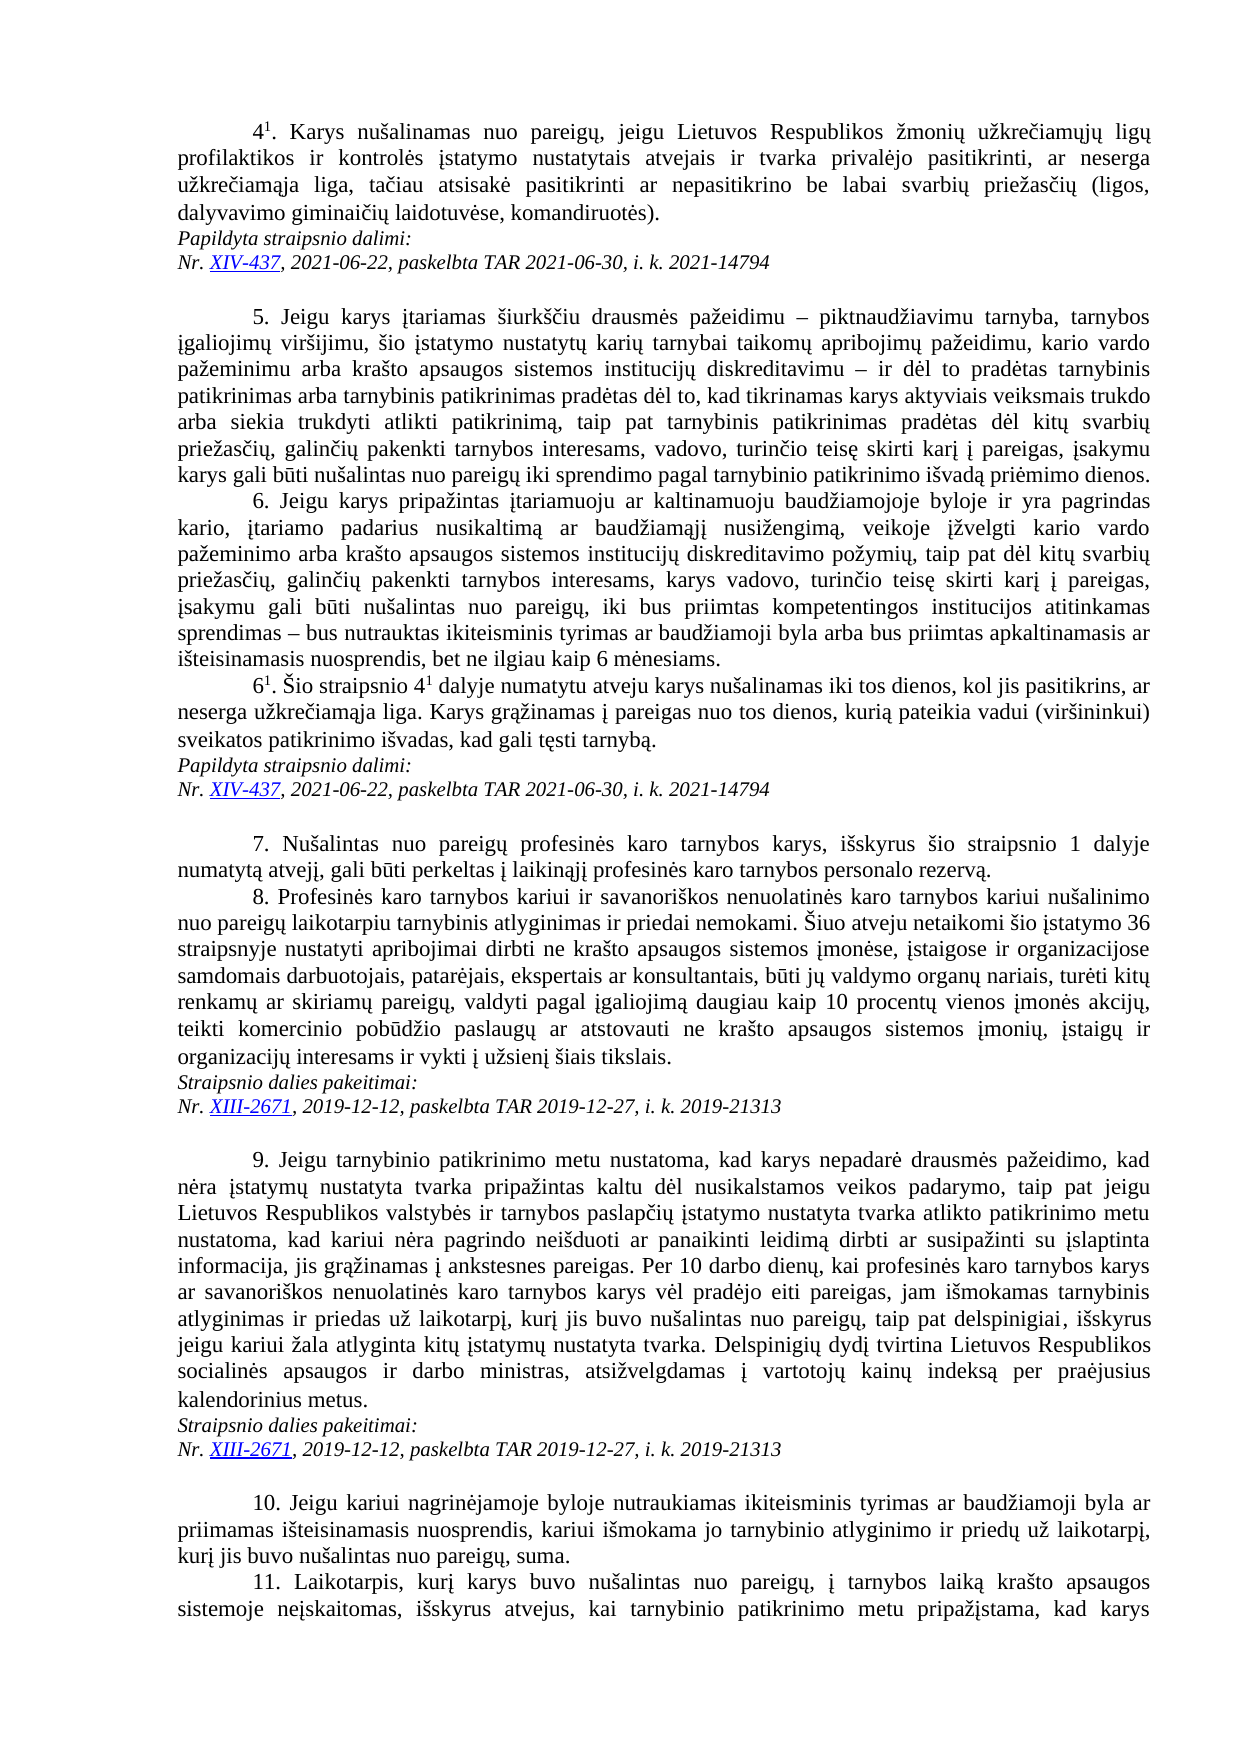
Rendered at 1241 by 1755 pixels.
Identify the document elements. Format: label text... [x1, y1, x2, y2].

text Straipsnio dalies pakeitimai: [177, 1412, 1152, 1437]
text Straipsnio dalies pakeitimai: [177, 1070, 1152, 1094]
text 10. Jeigu kariui nagrinėjamoje byloje nutraukiamas ikiteisminis tyrimas ar baudžiamoji byla ar priimamas išteisinamasis nuosprendis, kariui išmokama jo tarnybinio atlyginimo ir priedų už laikotarpį, kurį jis buvo nušalintas nuo pareigų, suma. [177, 1489, 1152, 1568]
text 7. Nušalintas nuo pareigų profesinės karo tarnybos karys, išskyrus šio straipsnio 1 dalyje numatytą atvejį, gali būti perkeltas į laikinąjį profesinės karo tarnybos personalo rezervą. [177, 830, 1152, 883]
text Papildyta straipsnio dalimi: [177, 226, 1152, 250]
text 5. Jeigu karys įtariamas šiurkščiu drausmės pažeidimu – piktnaudžiavimu tarnyba, tarnybos įgaliojimų viršijimu, šio įstatymo nustatytų karių tarnybai taikomų apribojimų pažeidimu, kario vardo pažeminimu arba krašto apsaugos sistemos institucijų diskreditavimu – ir dėl to pradėtas tarnybinis patikrinimas arba tarnybinis patikrinimas pradėtas dėl to, kad tikrinamas karys aktyviais veiksmais trukdo arba siekia trukdyti atlikti patikrinimą, taip pat tarnybinis patikrinimas pradėtas dėl kitų svarbių priežasčių, galinčių pakenkti tarnybos interesams, vadovo, turinčio teisę skirti karį į pareigas, įsakymu karys gali būti nušalintas nuo pareigų iki sprendimo pagal tarnybinio patikrinimo išvadą priėmimo dienos. [177, 303, 1152, 487]
text 11. Laikotarpis, kurį karys buvo nušalintas nuo pareigų, į tarnybos laiką krašto apsaugos sistemoje neįskaitomas, išskyrus atvejus, kai tarnybinio patikrinimo metu pripažįstama, kad karys [177, 1568, 1152, 1621]
text 41. Karys nušalinamas nuo pareigų, jeigu Lietuvos Respublikos žmonių užkrečiamųjų ligų profilaktikos ir kontrolės įstatymo nustatytais atvejais ir tvarka privalėjo pasitikrinti, ar neserga užkrečiamąja liga, tačiau atsisakė pasitikrinti ar nepasitikrino be labai svarbių priežasčių (ligos, dalyvavimo giminaičių laidotuvėse, komandiruotės). [177, 118, 1152, 226]
text Nr. XIII-2671, 2019-12-12, paskelbta TAR 2019-12-27, i. k. 2019-21313 [177, 1094, 1152, 1118]
text Papildyta straipsnio dalimi: [177, 753, 1152, 777]
text 61. Šio straipsnio 41 dalyje numatytu atveju karys nušalinamas iki tos dienos, kol jis pasitikrins, ar neserga užkrečiamąja liga. Karys grąžinamas į pareigas nuo tos dienos, kurią pateikia vadui (viršininkui) sveikatos patikrinimo išvadas, kad gali tęsti tarnybą. [177, 672, 1152, 753]
text 9. Jeigu tarnybinio patikrinimo metu nustatoma, kad karys nepadarė drausmės pažeidimo, kad nėra įstatymų nustatyta tvarka pripažintas kaltu dėl nusikalstamos veikos padarymo, taip pat jeigu Lietuvos Respublikos valstybės ir tarnybos paslapčių įstatymo nustatyta tvarka atlikto patikrinimo metu nustatoma, kad kariui nėra pagrindo neišduoti ar panaikinti leidimą dirbti ar susipažinti su įslaptinta informacija, jis grąžinamas į ankstesnes pareigas. Per 10 darbo dienų, kai profesinės karo tarnybos karys ar savanoriškos nenuolatinės karo tarnybos karys vėl pradėjo eiti pareigas, jam išmokamas tarnybinis atlyginimas ir priedas už laikotarpį, kurį jis buvo nušalintas nuo pareigų, taip pat delspinigiai, išskyrus jeigu kariui žala atlyginta kitų įstatymų nustatyta tvarka. Delspinigių dydį tvirtina Lietuvos Respublikos socialinės apsaugos ir darbo ministras, atsižvelgdamas į vartotojų kainų indeksą per praėjusius kalendorinius metus. [177, 1147, 1152, 1412]
text 8. Profesinės karo tarnybos kariui ir savanoriškos nenuolatinės karo tarnybos kariui nušalinimo nuo pareigų laikotarpiu tarnybinis atlyginimas ir priedai nemokami. Šiuo atveju netaikomi šio įstatymo 36 straipsnyje nustatyti apribojimai dirbti ne krašto apsaugos sistemos įmonėse, įstaigose ir organizacijose samdomais darbuotojais, patarėjais, ekspertais ar konsultantais, būti jų valdymo organų nariais, turėti kitų renkamų ar skiriamų pareigų, valdyti pagal įgaliojimą daugiau kaip 10 procentų vienos įmonės akcijų, teikti komercinio pobūdžio paslaugų ar atstovauti ne krašto apsaugos sistemos įmonių, įstaigų ir organizacijų interesams ir vykti į užsienį šiais tikslais. [177, 883, 1152, 1070]
text Nr. XIII-2671, 2019-12-12, paskelbta TAR 2019-12-27, i. k. 2019-21313 [177, 1437, 1152, 1461]
text 6. Jeigu karys pripažintas įtariamuoju ar kaltinamuoju baudžiamojoje byloje ir yra pagrindas kario, įtariamo padarius nusikaltimą ar baudžiamąjį nusižengimą, veikoje įžvelgti kario vardo pažeminimo arba krašto apsaugos sistemos institucijų diskreditavimo požymių, taip pat dėl kitų svarbių priežasčių, galinčių pakenkti tarnybos interesams, karys vadovo, turinčio teisę skirti karį į pareigas, įsakymu gali būti nušalintas nuo pareigų, iki bus priimtas kompetentingos institucijos atitinkamas sprendimas – bus nutrauktas ikiteisminis tyrimas ar baudžiamoji byla arba bus priimtas apkaltinamasis ar išteisinamasis nuosprendis, bet ne ilgiau kaip 6 mėnesiams. [177, 487, 1152, 672]
text Nr. XIV-437, 2021-06-22, paskelbta TAR 2021-06-30, i. k. 2021-14794 [177, 250, 1152, 274]
text Nr. XIV-437, 2021-06-22, paskelbta TAR 2021-06-30, i. k. 2021-14794 [177, 777, 1152, 801]
